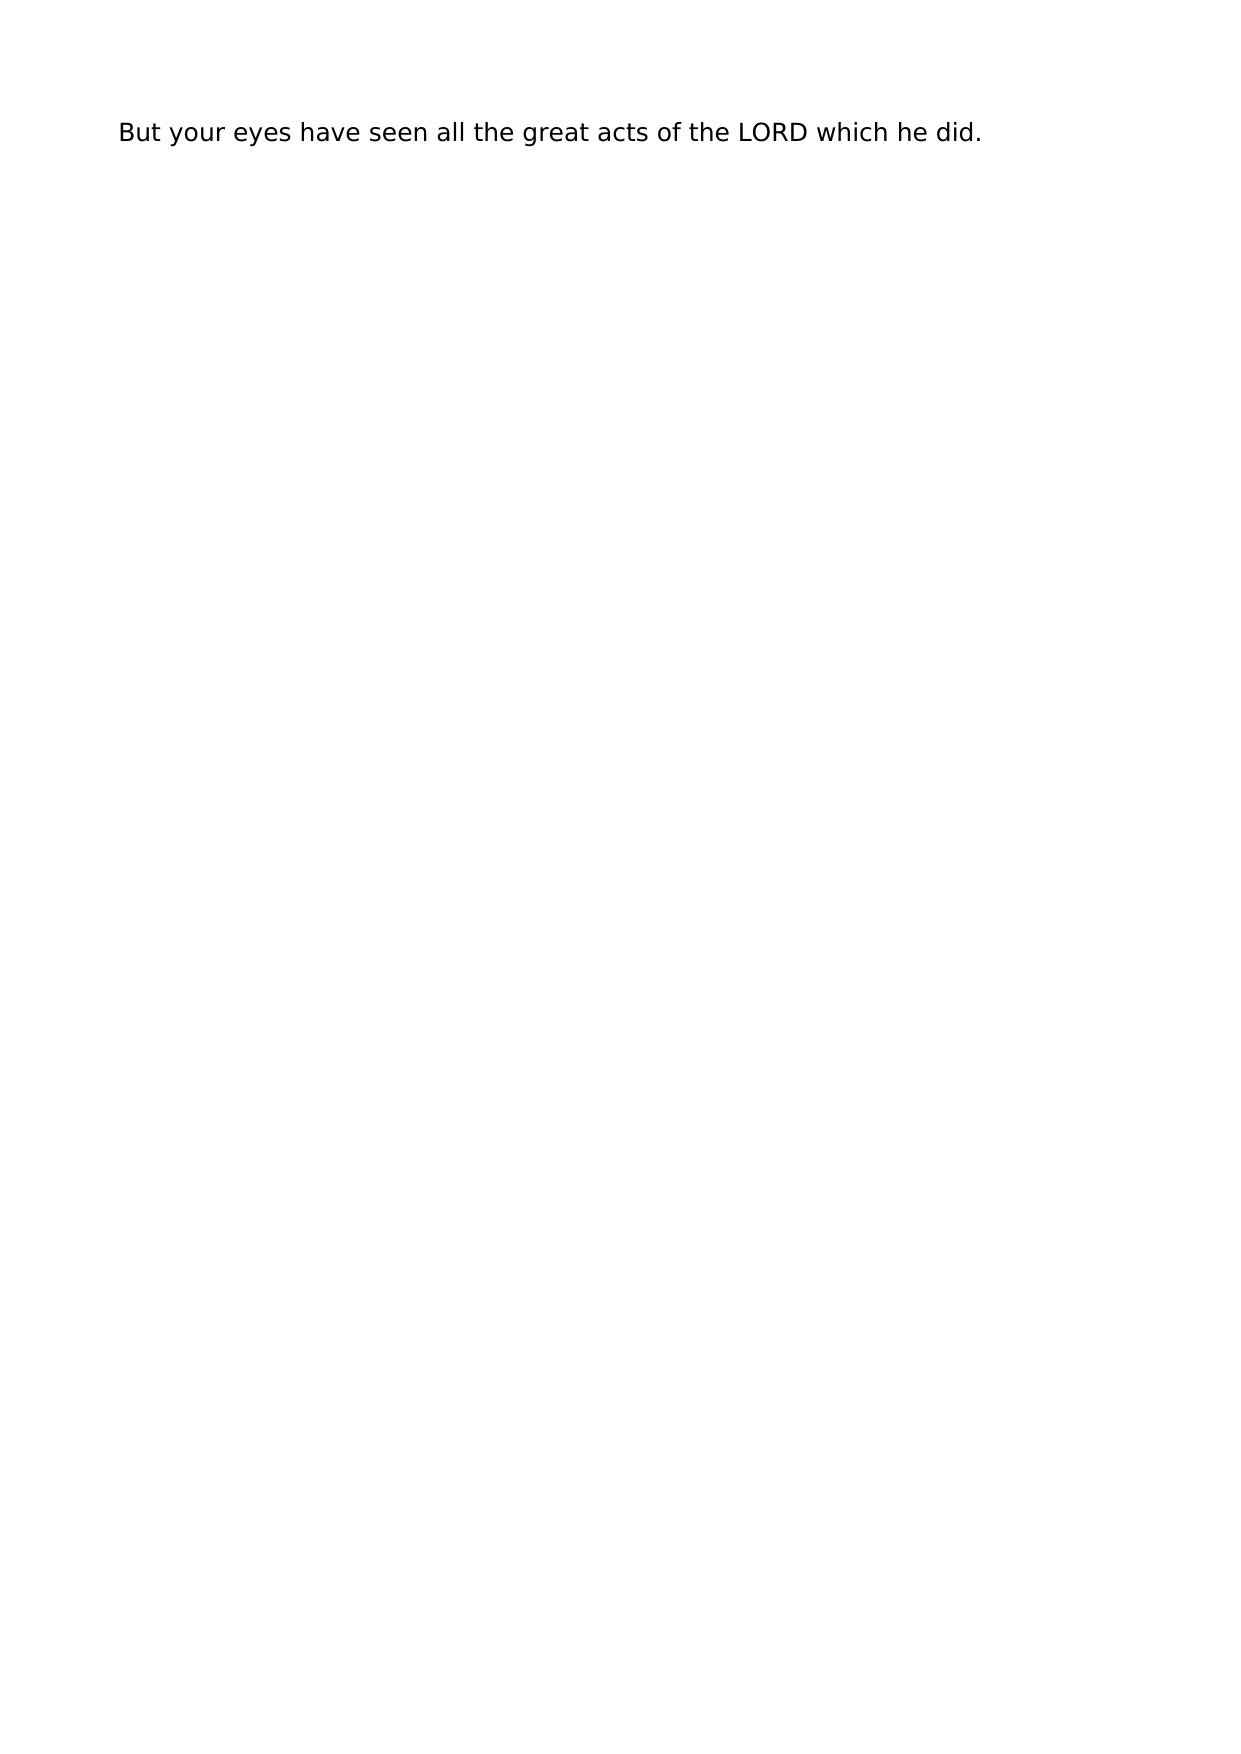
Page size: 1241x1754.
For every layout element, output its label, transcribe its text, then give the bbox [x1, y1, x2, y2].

text But your eyes have seen all the great acts of the LORD which he did. [118, 118, 1122, 147]
